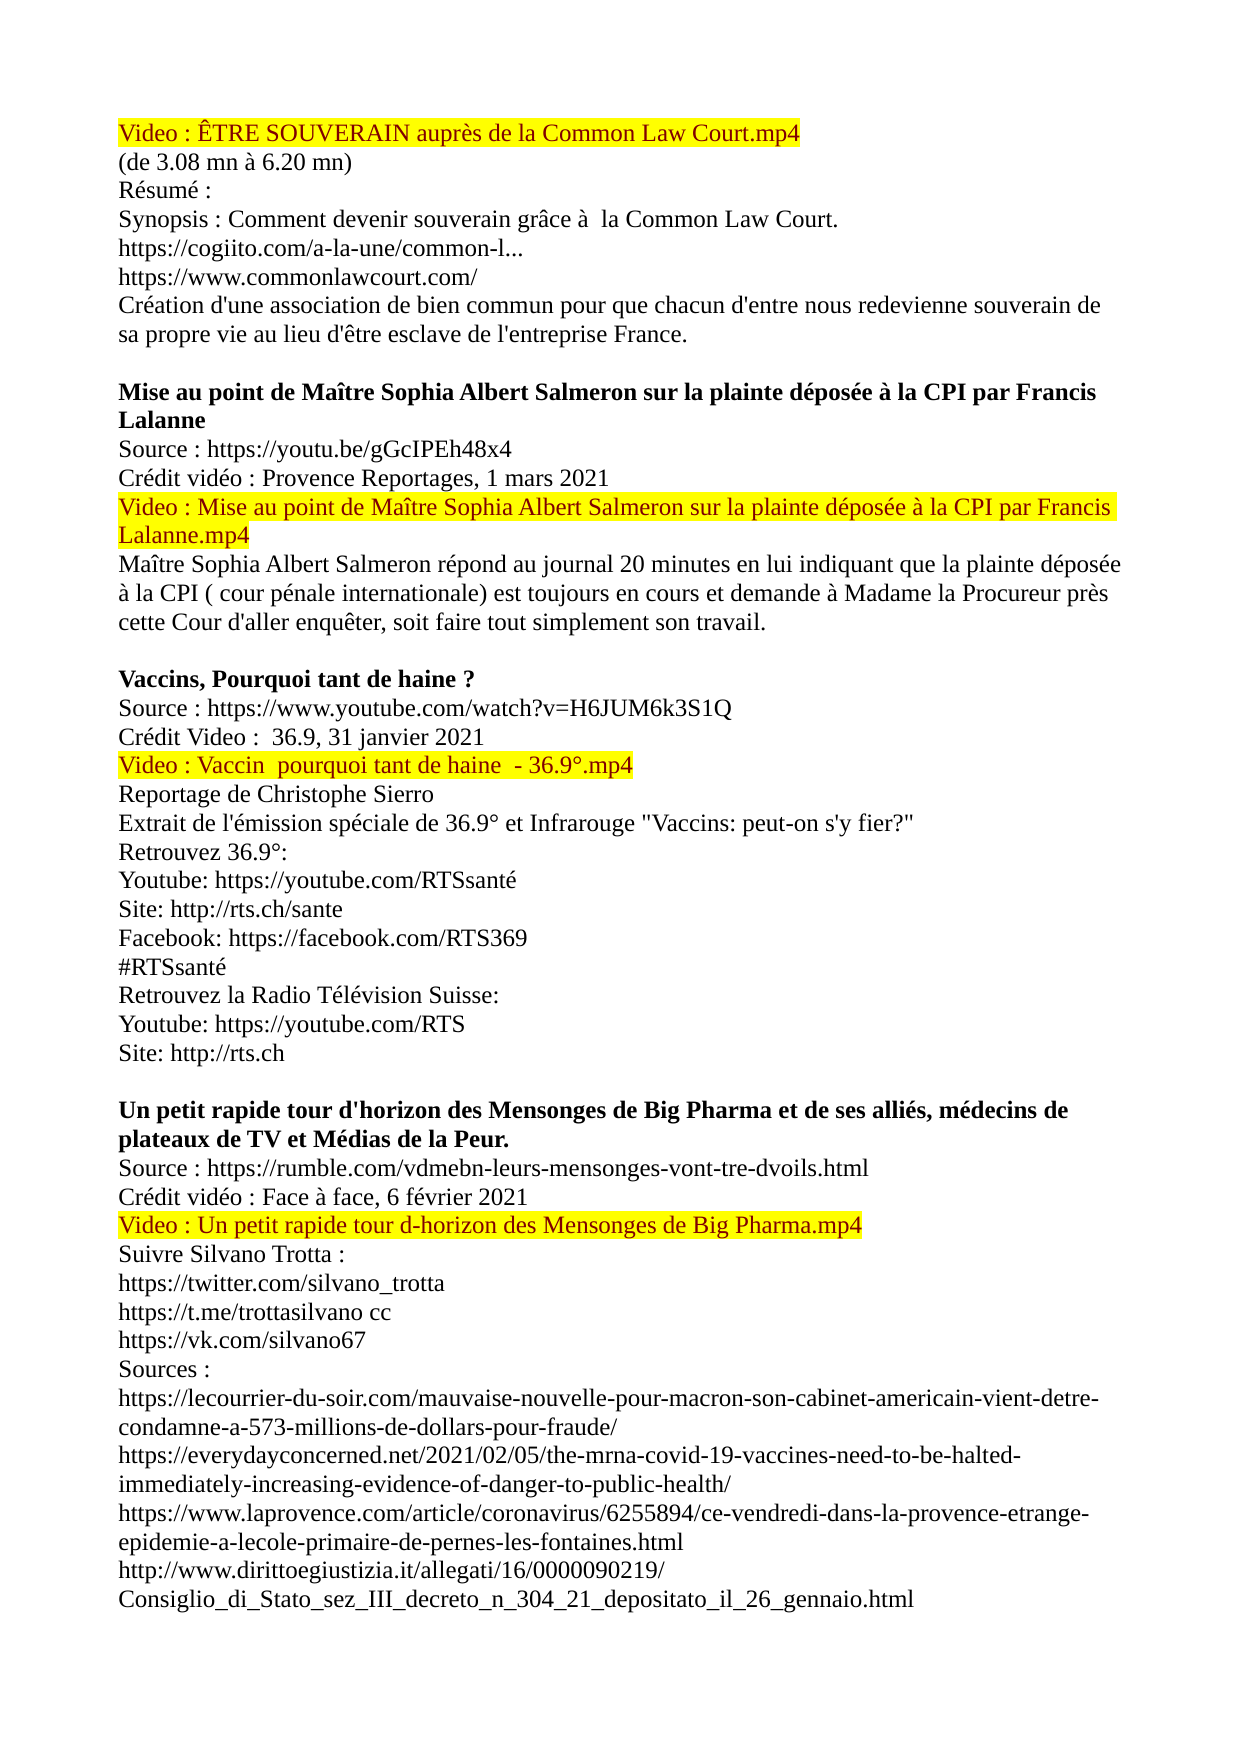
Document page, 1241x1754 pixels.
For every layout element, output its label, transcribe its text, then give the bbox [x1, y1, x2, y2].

text Crédit Video : 36.9, 31 janvier 2021 [118, 722, 1122, 751]
text Source : https://rumble.com/vdmebn-leurs-mensonges-vont-tre-dvoils.html [118, 1153, 1122, 1182]
text https://www.commonlawcourt.com/​ [118, 262, 1122, 291]
text Reportage de Christophe Sierro [118, 779, 1122, 808]
text https://everydayconcerned.net/2021/02/05/the-mrna-covid-19-vaccines-need-to-be-halted-immediately-increasing-evidence-of-danger-to-public-health/ [118, 1441, 1122, 1498]
text Mise au point de Maître Sophia Albert Salmeron sur la plainte déposée à la CPI par Francis Lalanne [118, 377, 1122, 434]
text Crédit vidéo : Provence Reportages, 1 mars 2021 [118, 463, 1122, 492]
text #RTSsanté​ [118, 952, 1122, 981]
text (de 3.08 mn à 6.20 mn) [118, 147, 1122, 176]
text Création d'une association de bien commun pour que chacun d'entre nous redevienne souverain de sa propre vie au lieu d'être esclave de l'entreprise France. [118, 291, 1122, 348]
text Video : Mise au point de Maître Sophia Albert Salmeron sur la plainte déposée à la CPI par Francis Lalanne.mp4 [118, 492, 1122, 549]
text Facebook: https://facebook.com/RTS369​ [118, 923, 1122, 952]
text Résumé : [118, 176, 1122, 204]
text Site: http://rts.ch [118, 1038, 1122, 1067]
text Sources : [118, 1354, 1122, 1383]
text Crédit vidéo : Face à face, 6 février 2021 [118, 1182, 1122, 1211]
text https://twitter.com/silvano_trotta [118, 1268, 1122, 1297]
text https://cogiito.com/a-la-une/common-l...​ [118, 233, 1122, 262]
text Video : Vaccin pourquoi tant de haine - 36.9°.mp4 [118, 751, 1122, 779]
text Retrouvez la Radio Télévision Suisse: [118, 981, 1122, 1009]
text Suivre Silvano Trotta : [118, 1239, 1122, 1268]
text Vaccins, Pourquoi tant de haine ? [118, 664, 1122, 693]
text Retrouvez 36.9°: [118, 837, 1122, 866]
text Un petit rapide tour d'horizon des Mensonges de Big Pharma et de ses alliés, médecins de plateaux de TV et Médias de la Peur. [118, 1096, 1122, 1153]
text Youtube: https://youtube.com/RTSsanté​ [118, 866, 1122, 894]
text Source : https://www.youtube.com/watch?v=H6JUM6k3S1Q [118, 693, 1122, 722]
text https://vk.com/silvano67 [118, 1326, 1122, 1354]
text https://t.me/trottasilvano cc [118, 1297, 1122, 1326]
text https://lecourrier-du-soir.com/mauvaise-nouvelle-pour-macron-son-cabinet-americain-vient-detre-condamne-a-573-millions-de-dollars-pour-fraude/ [118, 1383, 1122, 1441]
text Youtube: https://youtube.com/RTS​ [118, 1009, 1122, 1038]
text Video : ÊTRE SOUVERAIN auprès de la Common Law Court.mp4 [118, 118, 1122, 147]
text Extrait de l'émission spéciale de 36.9° et Infrarouge "Vaccins: peut-on s'y fier?" [118, 808, 1122, 837]
text http://www.dirittoegiustizia.it/allegati/16/0000090219/Consiglio_di_Stato_sez_III_decreto_n_304_21_depositato_il_26_gennaio.html [118, 1556, 1122, 1613]
text Video : Un petit rapide tour d-horizon des Mensonges de Big Pharma.mp4 [118, 1211, 1122, 1239]
text Source : https://youtu.be/gGcIPEh48x4 [118, 434, 1122, 463]
text Site: http://rts.ch/sante​ [118, 894, 1122, 923]
text https://www.laprovence.com/article/coronavirus/6255894/ce-vendredi-dans-la-provence-etrange-epidemie-a-lecole-primaire-de-pernes-les-fontaines.html [118, 1498, 1122, 1556]
text Maître Sophia Albert Salmeron répond au journal 20 minutes en lui indiquant que la plainte déposée à la CPI ( cour pénale internationale) est toujours en cours et demande à Madame la Procureur près cette Cour d'aller enquêter, soit faire tout simplement son travail. [118, 549, 1122, 636]
text Synopsis : Comment devenir souverain grâce à la Common Law Court. [118, 204, 1122, 233]
